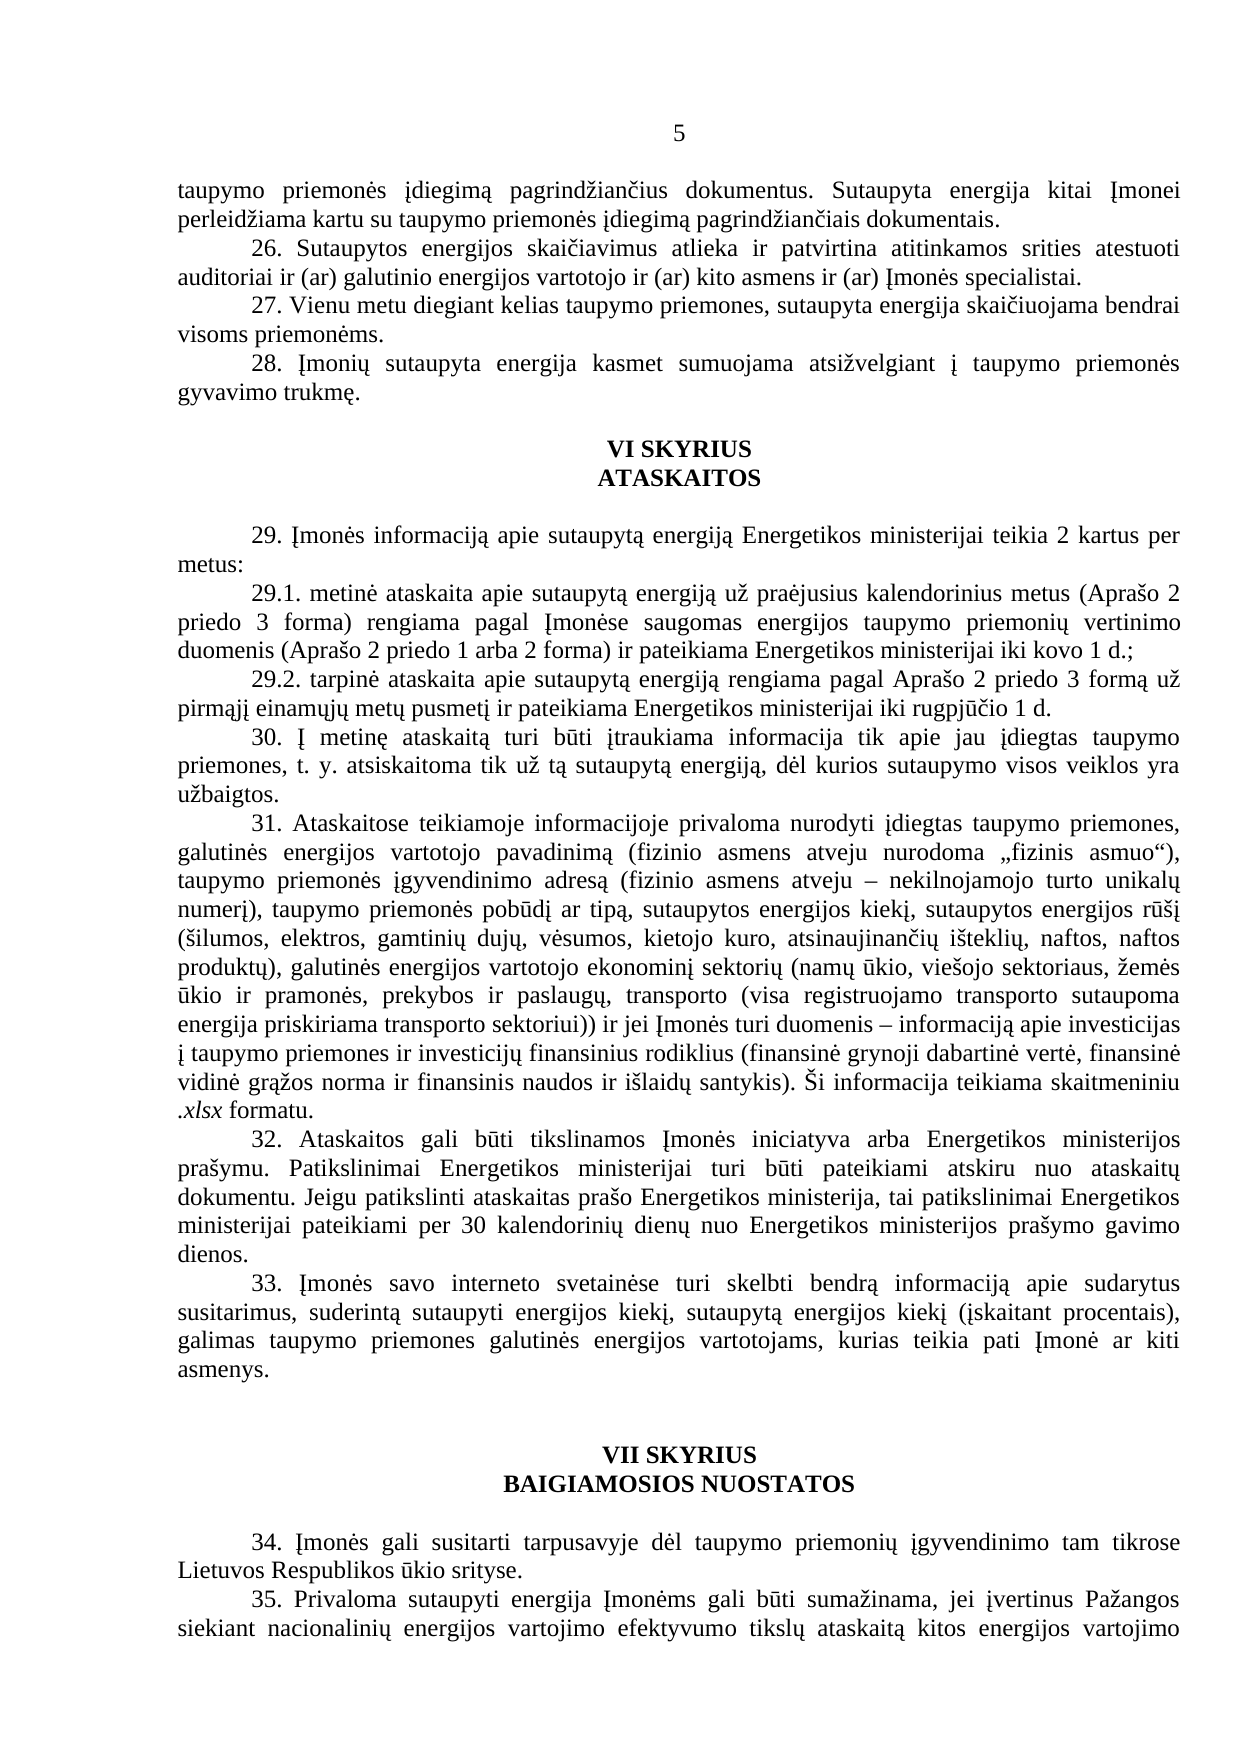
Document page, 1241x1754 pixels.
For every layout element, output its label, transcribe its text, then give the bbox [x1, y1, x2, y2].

text ATASKAITOS [177, 463, 1181, 492]
text 26. Sutaupytos energijos skaičiavimus atlieka ir patvirtina atitinkamos srities atestuoti auditoriai ir (ar) galutinio energijos vartotojo ir (ar) kito asmens ir (ar) Įmonės specialistai. [177, 233, 1181, 291]
text 31. Ataskaitose teikiamoje informacijoje privaloma nurodyti įdiegtas taupymo priemones, galutinės energijos vartotojo pavadinimą (fizinio asmens atveju nurodoma „fizinis asmuo“), taupymo priemonės įgyvendinimo adresą (fizinio asmens atveju – nekilnojamojo turto unikalų numerį), taupymo priemonės pobūdį ar tipą, sutaupytos energijos kiekį, sutaupytos energijos rūšį (šilumos, elektros, gamtinių dujų, vėsumos, kietojo kuro, atsinaujinančių išteklių, naftos, naftos produktų), galutinės energijos vartotojo ekonominį sektorių (namų ūkio, viešojo sektoriaus, žemės ūkio ir pramonės, prekybos ir paslaugų, transporto (visa registruojamo transporto sutaupoma energija priskiriama transporto sektoriui)) ir jei Įmonės turi duomenis – informaciją apie investicijas į taupymo priemones ir investicijų finansinius rodiklius (finansinė grynoji dabartinė vertė, finansinė vidinė grąžos norma ir finansinis naudos ir išlaidų santykis). Ši informacija teikiama skaitmeniniu .xlsx formatu. [177, 808, 1181, 1124]
text VII SKYRIUS [177, 1441, 1181, 1469]
text 32. Ataskaitos gali būti tikslinamos Įmonės iniciatyva arba Energetikos ministerijos prašymu. Patikslinimai Energetikos ministerijai turi būti pateikiami atskiru nuo ataskaitų dokumentu. Jeigu patikslinti ataskaitas prašo Energetikos ministerija, tai patikslinimai Energetikos ministerijai pateikiami per 30 kalendorinių dienų nuo Energetikos ministerijos prašymo gavimo dienos. [177, 1124, 1181, 1268]
text 29. Įmonės informaciją apie sutaupytą energiją Energetikos ministerijai teikia 2 kartus per metus: [177, 521, 1181, 578]
text taupymo priemonės įdiegimą pagrindžiančius dokumentus. Sutaupyta energija kitai Įmonei perleidžiama kartu su taupymo priemonės įdiegimą pagrindžiančiais dokumentais. [177, 176, 1181, 233]
text 33. Įmonės savo interneto svetainėse turi skelbti bendrą informaciją apie sudarytus susitarimus, suderintą sutaupyti energijos kiekį, sutaupytą energijos kiekį (įskaitant procentais), galimas taupymo priemones galutinės energijos vartotojams, kurias teikia pati Įmonė ar kiti asmenys. [177, 1268, 1181, 1383]
text 29.1. metinė ataskaita apie sutaupytą energiją už praėjusius kalendorinius metus (Aprašo 2 priedo 3 forma) rengiama pagal Įmonėse saugomas energijos taupymo priemonių vertinimo duomenis (Aprašo 2 priedo 1 arba 2 forma) ir pateikiama Energetikos ministerijai iki kovo 1 d.; [177, 578, 1181, 664]
text 35. Privaloma sutaupyti energija Įmonėms gali būti sumažinama, jei įvertinus Pažangos siekiant nacionalinių energijos vartojimo efektyvumo tikslų ataskaitą kitos energijos vartojimo [177, 1584, 1181, 1642]
text 34. Įmonės gali susitarti tarpusavyje dėl taupymo priemonių įgyvendinimo tam tikrose Lietuvos Respublikos ūkio srityse. [177, 1527, 1181, 1584]
text BAIGIAMOSIOS NUOSTATOS [177, 1469, 1181, 1498]
text 28. Įmonių sutaupyta energija kasmet sumuojama atsižvelgiant į taupymo priemonės gyvavimo trukmę. [177, 348, 1181, 406]
text 29.2. tarpinė ataskaita apie sutaupytą energiją rengiama pagal Aprašo 2 priedo 3 formą už pirmąjį einamųjų metų pusmetį ir pateikiama Energetikos ministerijai iki rugpjūčio 1 d. [177, 664, 1181, 722]
text VI SKYRIUS [177, 434, 1181, 463]
text 30. Į metinę ataskaitą turi būti įtraukiama informacija tik apie jau įdiegtas taupymo priemones, t. y. atsiskaitoma tik už tą sutaupytą energiją, dėl kurios sutaupymo visos veiklos yra užbaigtos. [177, 722, 1181, 808]
text 27. Vienu metu diegiant kelias taupymo priemones, sutaupyta energija skaičiuojama bendrai visoms priemonėms. [177, 291, 1181, 348]
